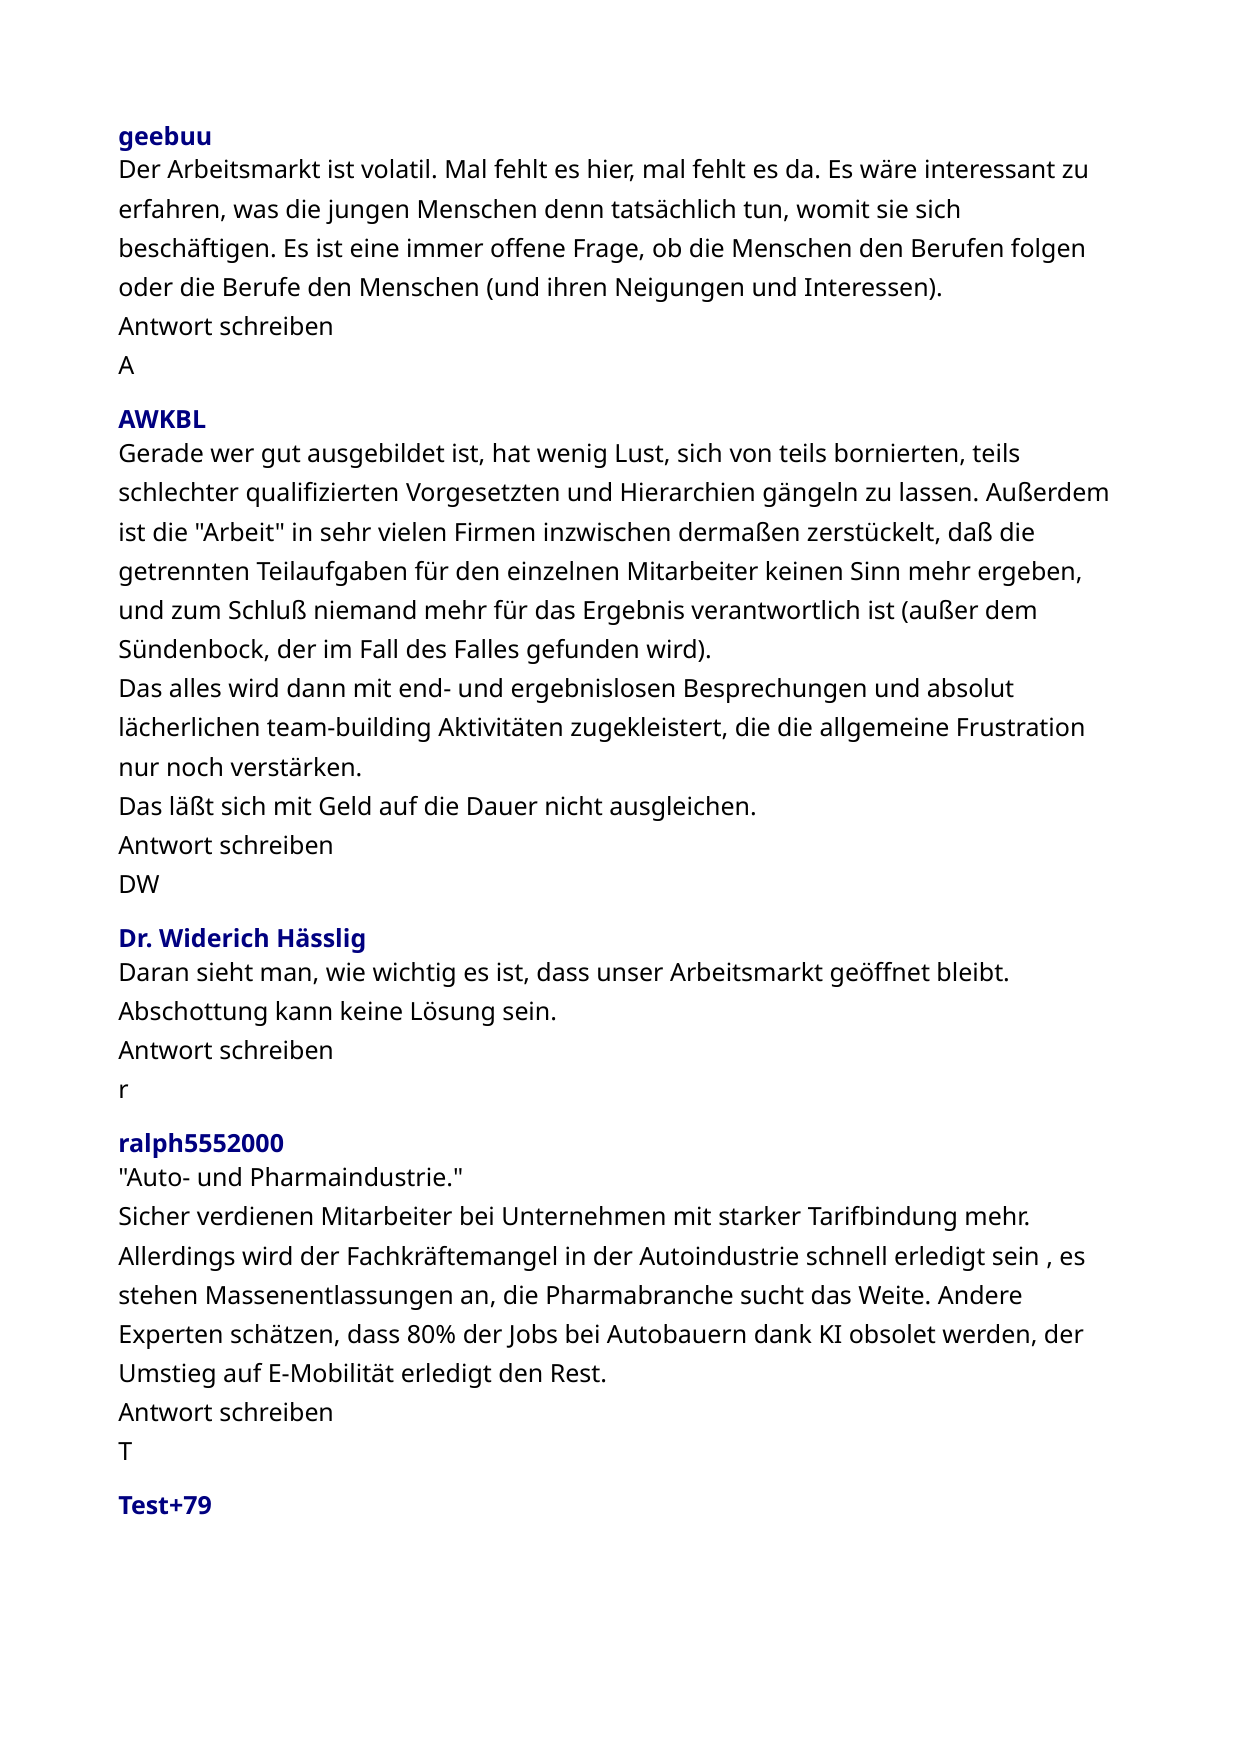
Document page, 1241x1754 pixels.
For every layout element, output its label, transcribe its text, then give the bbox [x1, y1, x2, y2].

subtitle Test+79 [118, 1488, 1122, 1522]
text Das alles wird dann mit end- und ergebnislosen Besprechungen und absolut lächerlichen team-building Aktivitäten zugekleistert, die die allgemeine Frustration nur noch verstärken. [118, 671, 1122, 783]
subtitle geebuu [118, 118, 1122, 152]
text Gerade wer gut ausgebildet ist, hat wenig Lust, sich von teils bornierten, teils schlechter qualifizierten Vorgesetzten und Hierarchien gängeln zu lassen. Außerdem ist die "Arbeit" in sehr vielen Firmen inzwischen dermaßen zerstückelt, daß die getrennten Teilaufgaben für den einzelnen Mitarbeiter keinen Sinn mehr ergeben, und zum Schluß niemand mehr für das Ergebnis verantwortlich ist (außer dem Sündenbock, der im Fall des Falles gefunden wird). [118, 436, 1122, 666]
text Sicher verdienen Mitarbeiter bei Unternehmen mit starker Tarifbindung mehr. Allerdings wird der Fachkräftemangel in der Autoindustrie schnell erledigt sein , es stehen Massenentlassungen an, die Pharmabranche sucht das Weite. Andere Experten schätzen, dass 80% der Jobs bei Autobauern dank KI obsolet werden, der Umstieg auf E-Mobilität erledigt den Rest. [118, 1199, 1122, 1390]
text r [118, 1072, 1122, 1106]
text Der Arbeitsmarkt ist volatil. Mal fehlt es hier, mal fehlt es da. Es wäre interessant zu erfahren, was die jungen Menschen denn tatsächlich tun, womit sie sich beschäftigen. Es ist eine immer offene Frage, ob die Menschen den Berufen folgen oder die Berufe den Menschen (und ihren Neigungen und Interessen). [118, 152, 1122, 304]
text A [118, 348, 1122, 382]
text Antwort schreiben [118, 309, 1122, 343]
subtitle AWKBL [118, 402, 1122, 436]
subtitle ralph5552000 [118, 1126, 1122, 1160]
text Das läßt sich mit Geld auf die Dauer nicht ausgleichen. [118, 788, 1122, 822]
text Daran sieht man, wie wichtig es ist, dass unser Arbeitsmarkt geöffnet bleibt. Abschottung kann keine Lösung sein. [118, 954, 1122, 1028]
text "Auto- und Pharmaindustrie." [118, 1160, 1122, 1194]
text T [118, 1434, 1122, 1468]
text DW [118, 867, 1122, 901]
text Antwort schreiben [118, 1395, 1122, 1429]
text Antwort schreiben [118, 827, 1122, 862]
subtitle Dr. Widerich Hässlig [118, 920, 1122, 954]
text Antwort schreiben [118, 1033, 1122, 1067]
